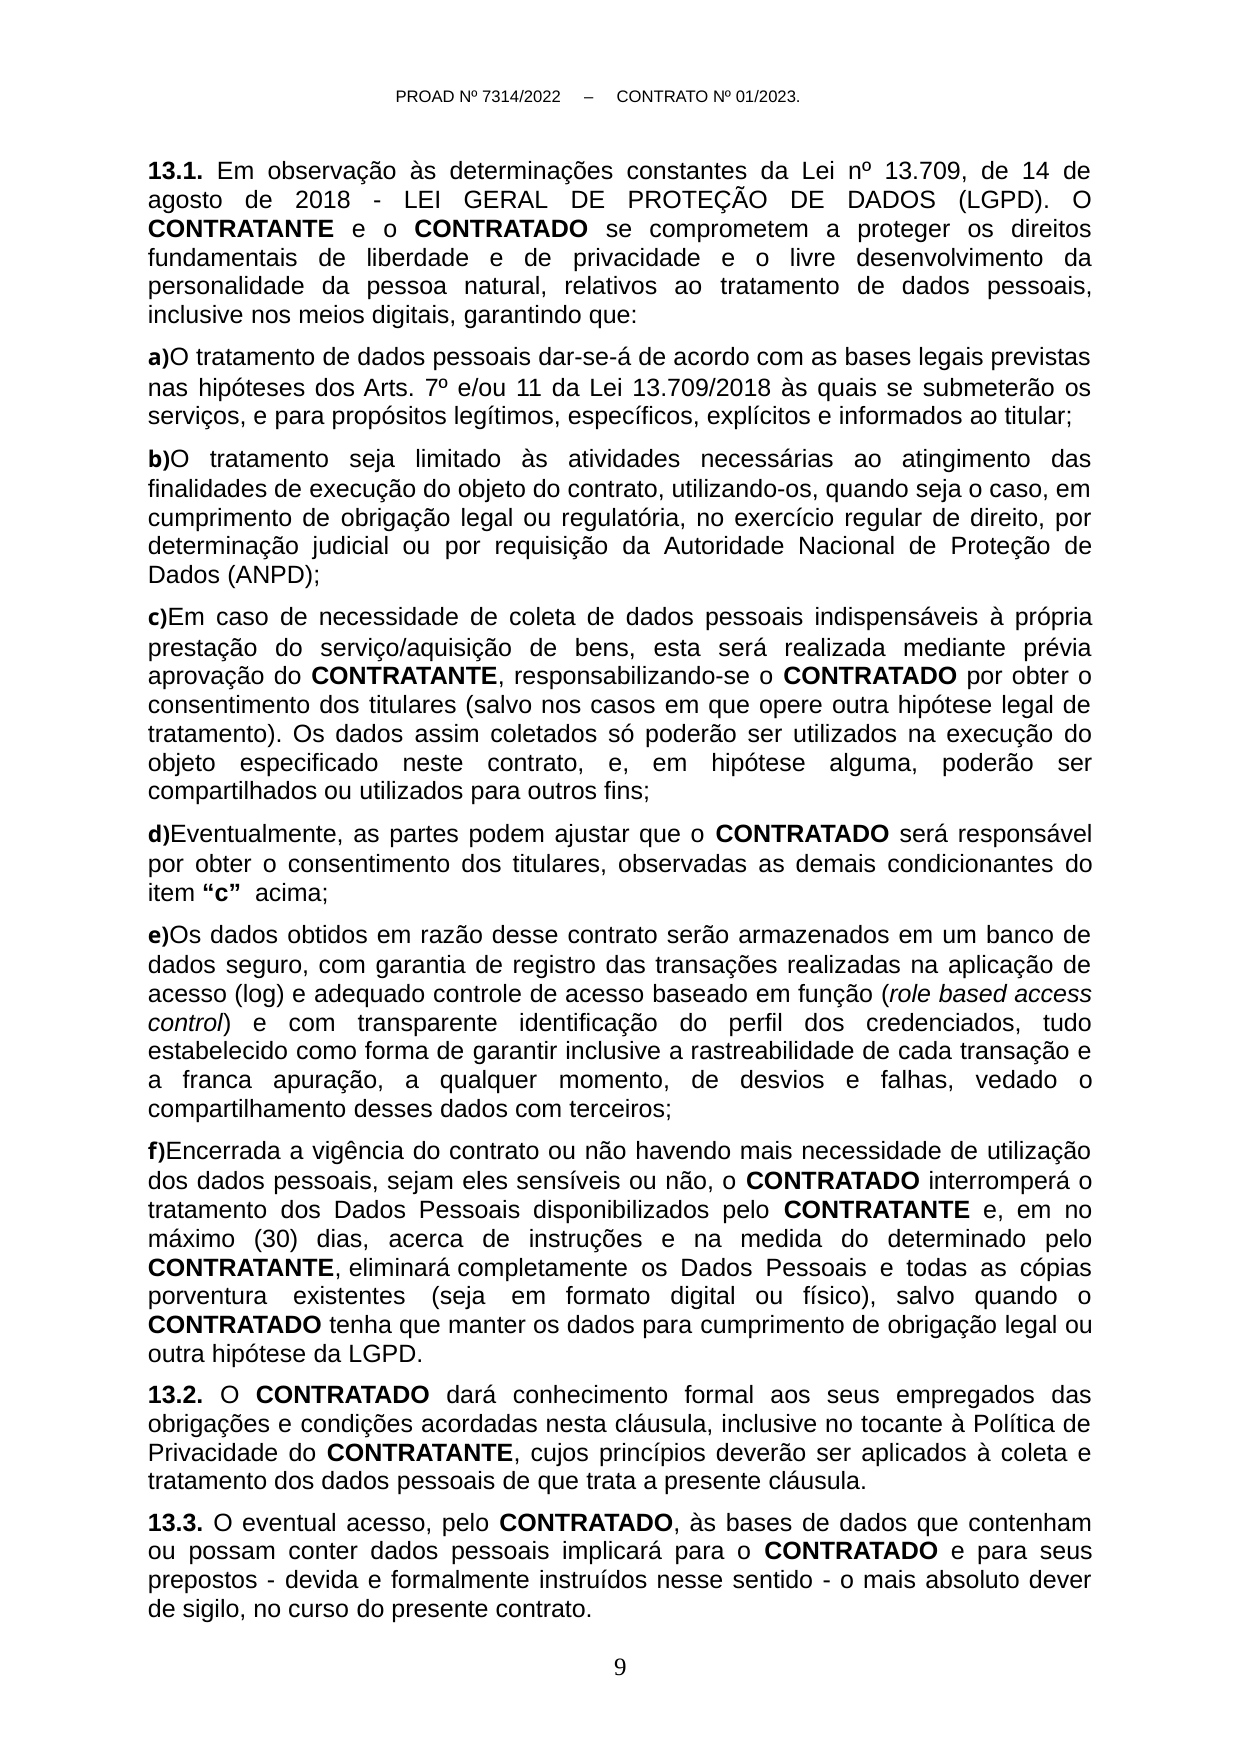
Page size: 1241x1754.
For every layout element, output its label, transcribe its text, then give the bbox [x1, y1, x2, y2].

list Encerrada a vigência do contrato ou não havendo mais necessidade de utilização dos dados pessoais, sejam eles sensíveis ou não, o CONTRATADO interromperá o tratamento dos Dados Pessoais disponibilizados pelo CONTRATANTE e, em no máximo (30) dias, acerca de instruções e na medida do determinado pelo CONTRATANTE, eliminará completamente os Dados Pessoais e todas as cópias porventura existentes (seja em formato digital ou físico), salvo quando o CONTRATADO tenha que manter os dados para cumprimento de obrigação legal ou outra hipótese da LGPD. [148, 1135, 1092, 1367]
list Eventualmente, as partes podem ajustar que o CONTRATADO será responsável por obter o consentimento dos titulares, observadas as demais condicionantes do item “c” acima; [148, 817, 1092, 906]
list O tratamento de dados pessoais dar-se-á de acordo com as bases legais previstas nas hipóteses dos Arts. 7º e/ou 11 da Lei 13.709/2018 às quais se submeterão os serviços, e para propósitos legítimos, específicos, explícitos e informados ao titular; [148, 341, 1092, 430]
list 13.3. O eventual acesso, pelo CONTRATADO, às bases de dados que contenham ou possam conter dados pessoais implicará para o CONTRATADO e para seus prepostos - devida e formalmente instruídos nesse sentido - o mais absoluto dever de sigilo, no curso do presente contrato. [148, 1507, 1092, 1622]
list 13.1. Em observação às determinações constantes da Lei nº 13.709, de 14 de agosto de 2018 - LEI GERAL DE PROTEÇÃO DE DADOS (LGPD). O CONTRATANTE e o CONTRATADO se comprometem a proteger os direitos fundamentais de liberdade e de privacidade e o livre desenvolvimento da personalidade da pessoa natural, relativos ao tratamento de dados pessoais, inclusive nos meios digitais, garantindo que: [148, 156, 1092, 329]
list Em caso de necessidade de coleta de dados pessoais indispensáveis à própria prestação do serviço/aquisição de bens, esta será realizada mediante prévia aprovação do CONTRATANTE, responsabilizando-se o CONTRATADO por obter o consentimento dos titulares (salvo nos casos em que opere outra hipótese legal de tratamento). Os dados assim coletados só poderão ser utilizados na execução do objeto especificado neste contrato, e, em hipótese alguma, poderão ser compartilhados ou utilizados para outros fins; [148, 601, 1092, 805]
list O tratamento seja limitado às atividades necessárias ao atingimento das finalidades de execução do objeto do contrato, utilizando-os, quando seja o caso, em cumprimento de obrigação legal ou regulatória, no exercício regular de direito, por determinação judicial ou por requisição da Autoridade Nacional de Proteção de Dados (ANPD); [148, 442, 1092, 589]
list Os dados obtidos em razão desse contrato serão armazenados em um banco de dados seguro, com garantia de registro das transações realizadas na aplicação de acesso (log) e adequado controle de acesso baseado em função (role based access control) e com transparente identificação do perfil dos credenciados, tudo estabelecido como forma de garantir inclusive a rastreabilidade de cada transação e a franca apuração, a qualquer momento, de desvios e falhas, vedado o compartilhamento desses dados com terceiros; [148, 919, 1092, 1122]
list 13.2. O CONTRATADO dará conhecimento formal aos seus empregados das obrigações e condições acordadas nesta cláusula, inclusive no tocante à Política de Privacidade do CONTRATANTE, cujos princípios deverão ser aplicados à coleta e tratamento dos dados pessoais de que trata a presente cláusula. [148, 1380, 1092, 1495]
